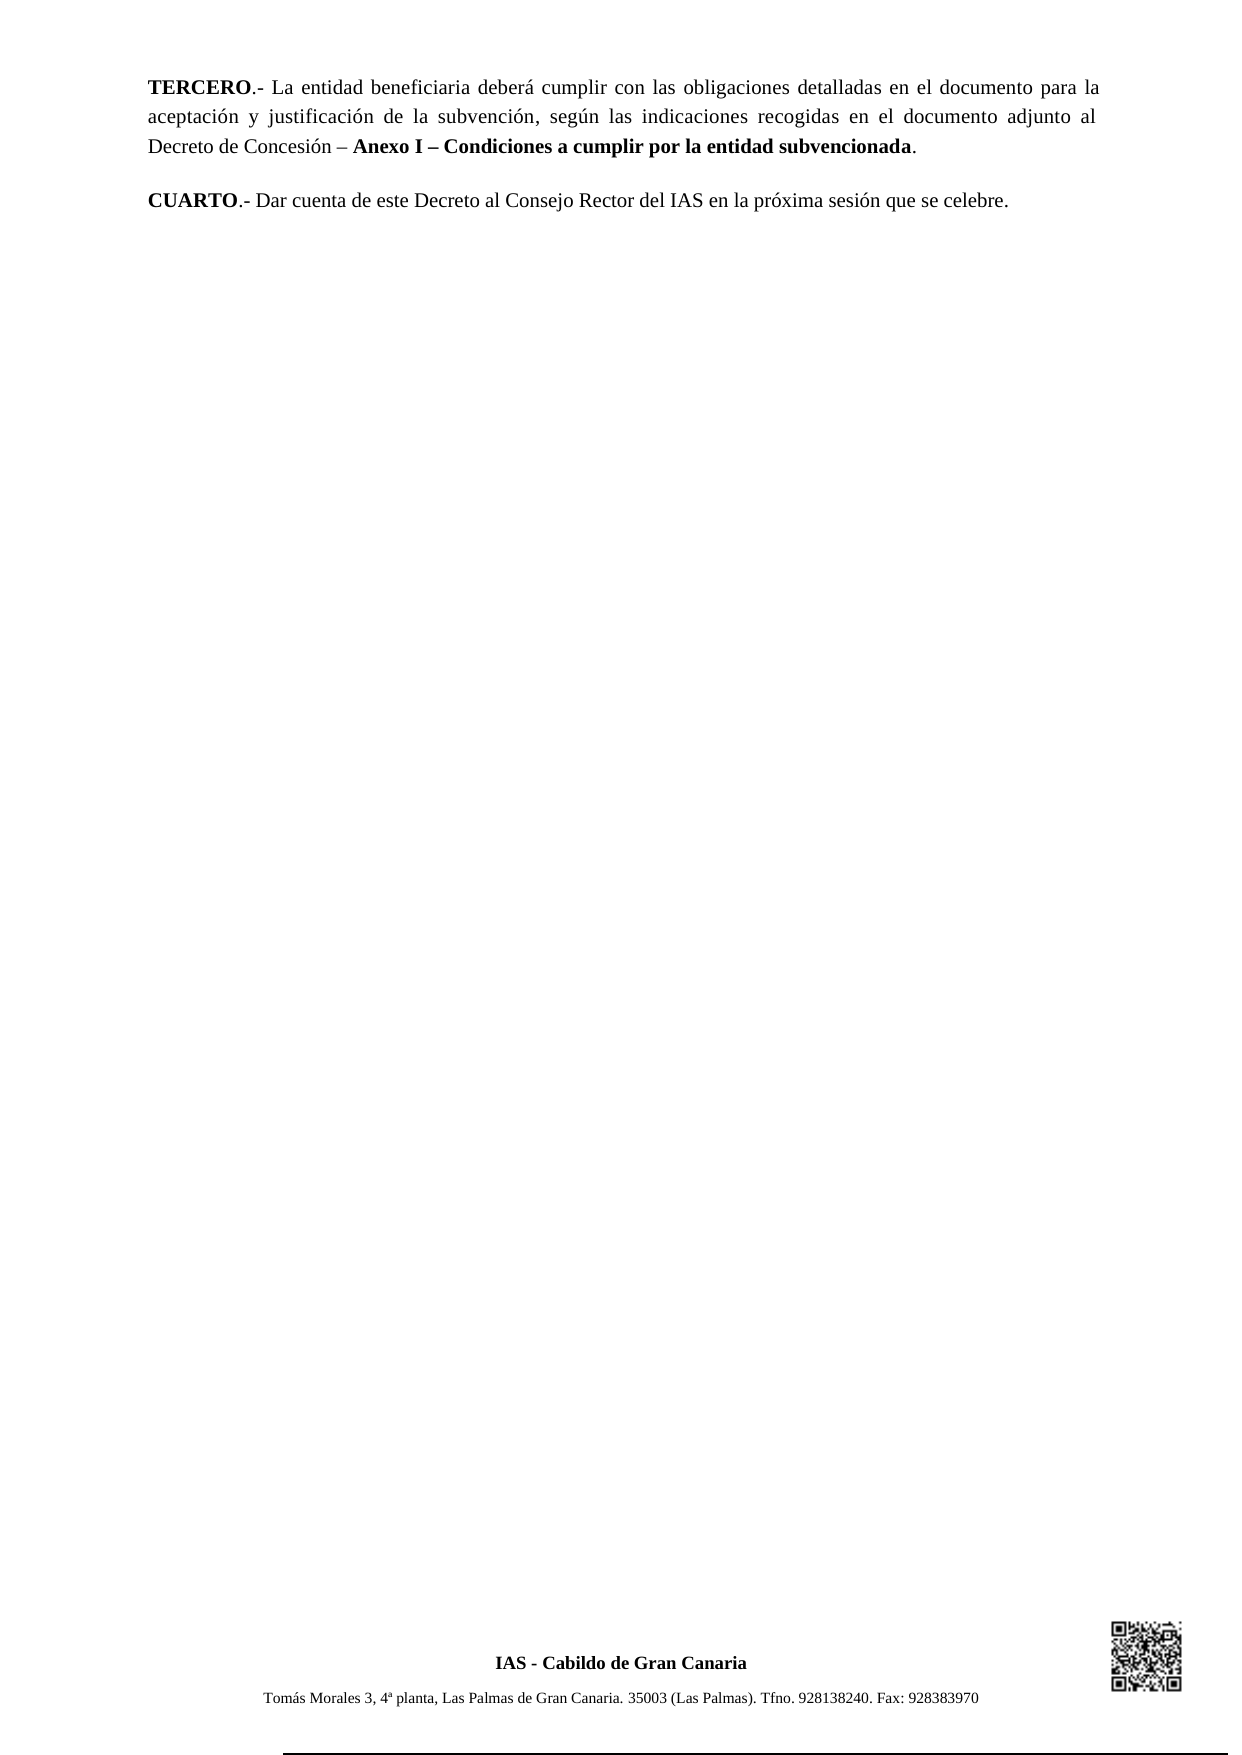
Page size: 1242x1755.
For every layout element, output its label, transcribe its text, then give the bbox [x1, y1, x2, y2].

text TERCERO.- La entidad beneficiaria deberá cumplir con las obligaciones detalladas en el documento para la aceptación y justificación de la subvención, según las indicaciones recogidas en el documento adjunto al [148, 75, 1100, 128]
text CUARTO.- Dar cuenta de este Decreto al Consejo Rector del IAS en la próxima sesión que se celebre. [148, 188, 1198, 212]
text Decreto de Concesión – Anexo I – Condiciones a cumplir por la entidad subvencionada. [148, 133, 924, 157]
